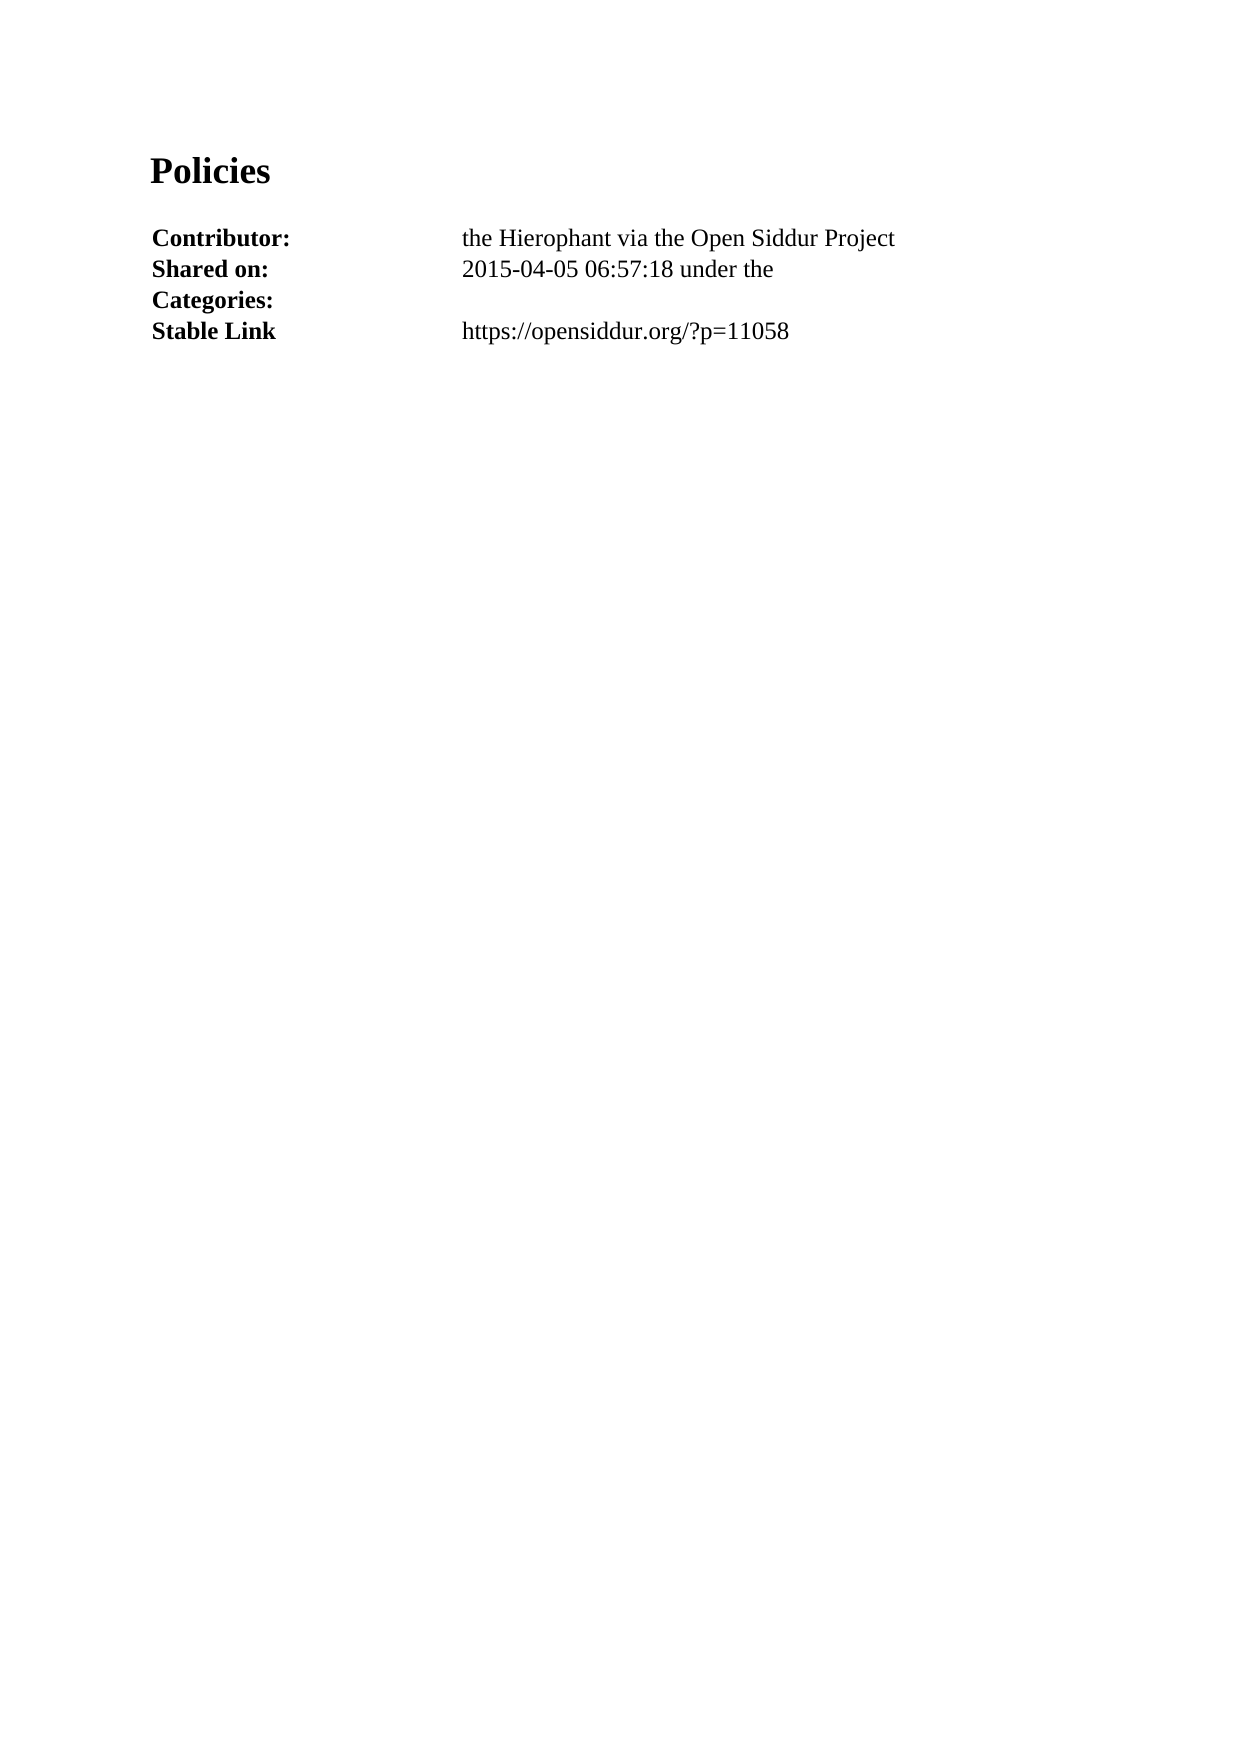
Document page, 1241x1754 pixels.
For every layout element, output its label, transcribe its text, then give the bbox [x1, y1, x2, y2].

table_cell https://opensiddur.org/?p=11058 [460, 315, 1090, 346]
subtitle Policies [150, 150, 1090, 192]
table_cell 2015-04-05 06:57:18 under the [460, 254, 1090, 284]
table_header Contributor: [150, 223, 460, 253]
table_cell Stable Link [150, 315, 460, 346]
table_cell [460, 284, 1090, 315]
table_cell Shared on: [150, 254, 460, 284]
table_cell Categories: [150, 284, 460, 315]
table_header the Hierophant via the Open Siddur Project [460, 223, 1090, 253]
